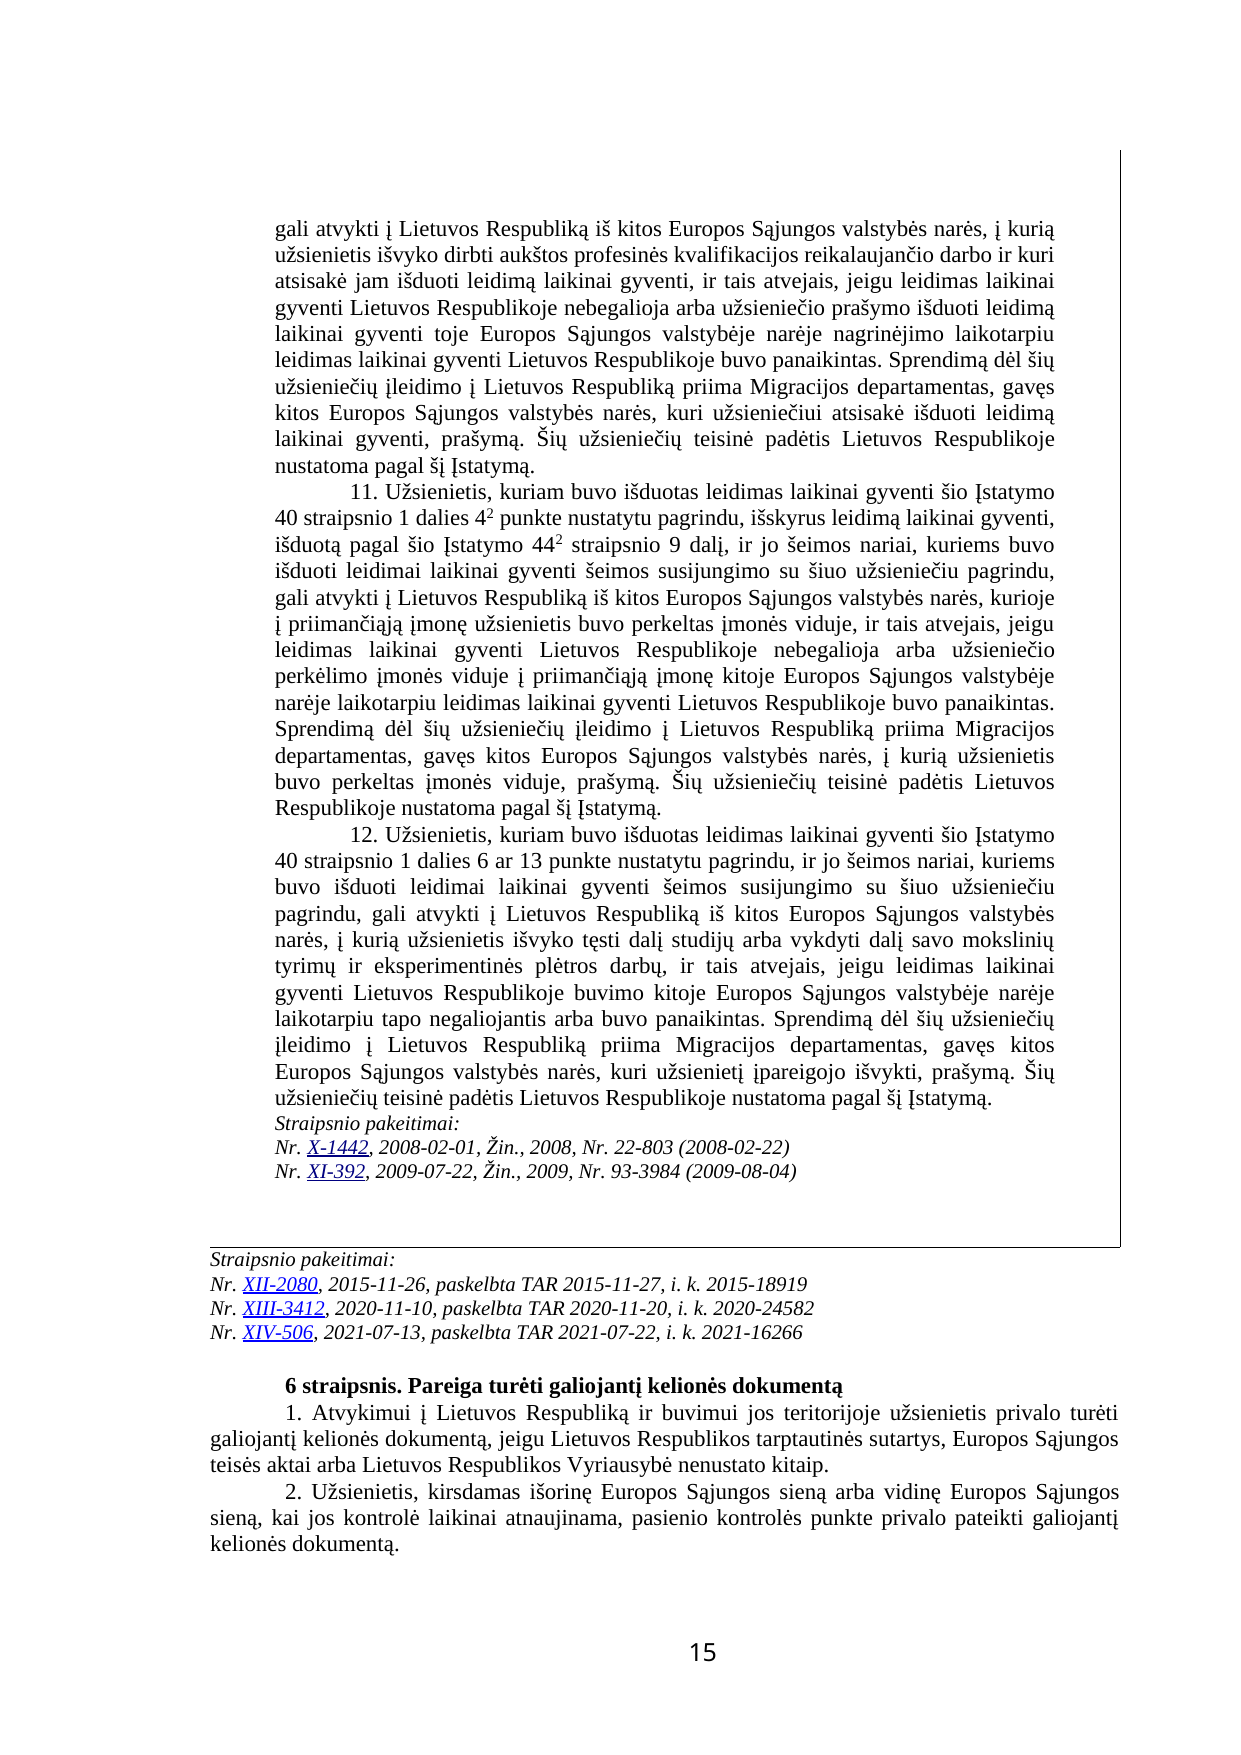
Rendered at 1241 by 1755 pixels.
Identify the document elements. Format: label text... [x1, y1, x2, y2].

text 6 straipsnis. Pareiga turėti galiojantį kelionės dokumentą [210, 1372, 1120, 1399]
text 12. Užsienietis, kuriam buvo išduotas leidimas laikinai gyventi šio Įstatymo 40 straipsnio 1 dalies 6 ar 13 punkte nustatytu pagrindu, ir jo šeimos nariai, kuriems buvo išduoti leidimai laikinai gyventi šeimos susijungimo su šiuo užsieniečiu pagrindu, gali atvykti į Lietuvos Respubliką iš kitos Europos Sąjungos valstybės narės, į kurią užsienietis išvyko tęsti dalį studijų arba vykdyti dalį savo mokslinių tyrimų ir eksperimentinės plėtros darbų, ir tais atvejais, jeigu leidimas laikinai gyventi Lietuvos Respublikoje buvimo kitoje Europos Sąjungos valstybėje narėje laikotarpiu tapo negaliojantis arba buvo panaikintas. Sprendimą dėl šių užsieniečių įleidimo į Lietuvos Respubliką priima Migracijos departamentas, gavęs kitos Europos Sąjungos valstybės narės, kuri užsienietį įpareigojo išvykti, prašymą. Šių užsieniečių teisinė padėtis Lietuvos Respublikoje nustatoma pagal šį Įstatymą. [210, 821, 1120, 1111]
text Nr. X-1442, 2008-02-01, Žin., 2008, Nr. 22-803 (2008-02-22) [210, 1135, 1120, 1159]
text 1. Atvykimui į Lietuvos Respubliką ir buvimui jos teritorijoje užsienietis privalo turėti galiojantį kelionės dokumentą, jeigu Lietuvos Respublikos tarptautinės sutartys, Europos Sąjungos teisės aktai arba Lietuvos Respublikos Vyriausybė nenustato kitaip. [210, 1399, 1120, 1478]
text 2. Užsienietis, kirsdamas išorinę Europos Sąjungos sieną arba vidinę Europos Sąjungos sieną, kai jos kontrolė laikinai atnaujinama, pasienio kontrolės punkte privalo pateikti galiojantį kelionės dokumentą. [210, 1478, 1120, 1557]
text Straipsnio pakeitimai: [210, 1111, 1120, 1135]
text 11. Užsienietis, kuriam buvo išduotas leidimas laikinai gyventi šio Įstatymo 40 straipsnio 1 dalies 42 punkte nustatytu pagrindu, išskyrus leidimą laikinai gyventi, išduotą pagal šio Įstatymo 442 straipsnio 9 dalį, ir jo šeimos nariai, kuriems buvo išduoti leidimai laikinai gyventi šeimos susijungimo su šiuo užsieniečiu pagrindu, gali atvykti į Lietuvos Respubliką iš kitos Europos Sąjungos valstybės narės, kurioje į priimančiąją įmonę užsienietis buvo perkeltas įmonės viduje, ir tais atvejais, jeigu leidimas laikinai gyventi Lietuvos Respublikoje nebegalioja arba užsieniečio perkėlimo įmonės viduje į priimančiąją įmonę kitoje Europos Sąjungos valstybėje narėje laikotarpiu leidimas laikinai gyventi Lietuvos Respublikoje buvo panaikintas. Sprendimą dėl šių užsieniečių įleidimo į Lietuvos Respubliką priima Migracijos departamentas, gavęs kitos Europos Sąjungos valstybės narės, į kurią užsienietis buvo perkeltas įmonės viduje, prašymą. Šių užsieniečių teisinė padėtis Lietuvos Respublikoje nustatoma pagal šį Įstatymą. [210, 478, 1120, 821]
text gali atvykti į Lietuvos Respubliką iš kitos Europos Sąjungos valstybės narės, į kurią užsienietis išvyko dirbti aukštos profesinės kvalifikacijos reikalaujančio darbo ir kuri atsisakė jam išduoti leidimą laikinai gyventi, ir tais atvejais, jeigu leidimas laikinai gyventi Lietuvos Respublikoje nebegalioja arba užsieniečio prašymo išduoti leidimą laikinai gyventi toje Europos Sąjungos valstybėje narėje nagrinėjimo laikotarpiu leidimas laikinai gyventi Lietuvos Respublikoje buvo panaikintas. Sprendimą dėl šių užsieniečių įleidimo į Lietuvos Respubliką priima Migracijos departamentas, gavęs kitos Europos Sąjungos valstybės narės, kuri užsieniečiui atsisakė išduoti leidimą laikinai gyventi, prašymą. Šių užsieniečių teisinė padėtis Lietuvos Respublikoje nustatoma pagal šį Įstatymą. [210, 150, 1120, 478]
text Nr. XIII-3412, 2020-11-10, paskelbta TAR 2020-11-20, i. k. 2020-24582 [210, 1296, 1120, 1319]
text Nr. XIV-506, 2021-07-13, paskelbta TAR 2021-07-22, i. k. 2021-16266 [210, 1319, 1120, 1344]
text Nr. XII-2080, 2015-11-26, paskelbta TAR 2015-11-27, i. k. 2015-18919 [210, 1271, 1120, 1296]
text Straipsnio pakeitimai: [210, 1247, 1120, 1271]
text Nr. XI-392, 2009-07-22, Žin., 2009, Nr. 93-3984 (2009-08-04) [210, 1159, 1120, 1247]
